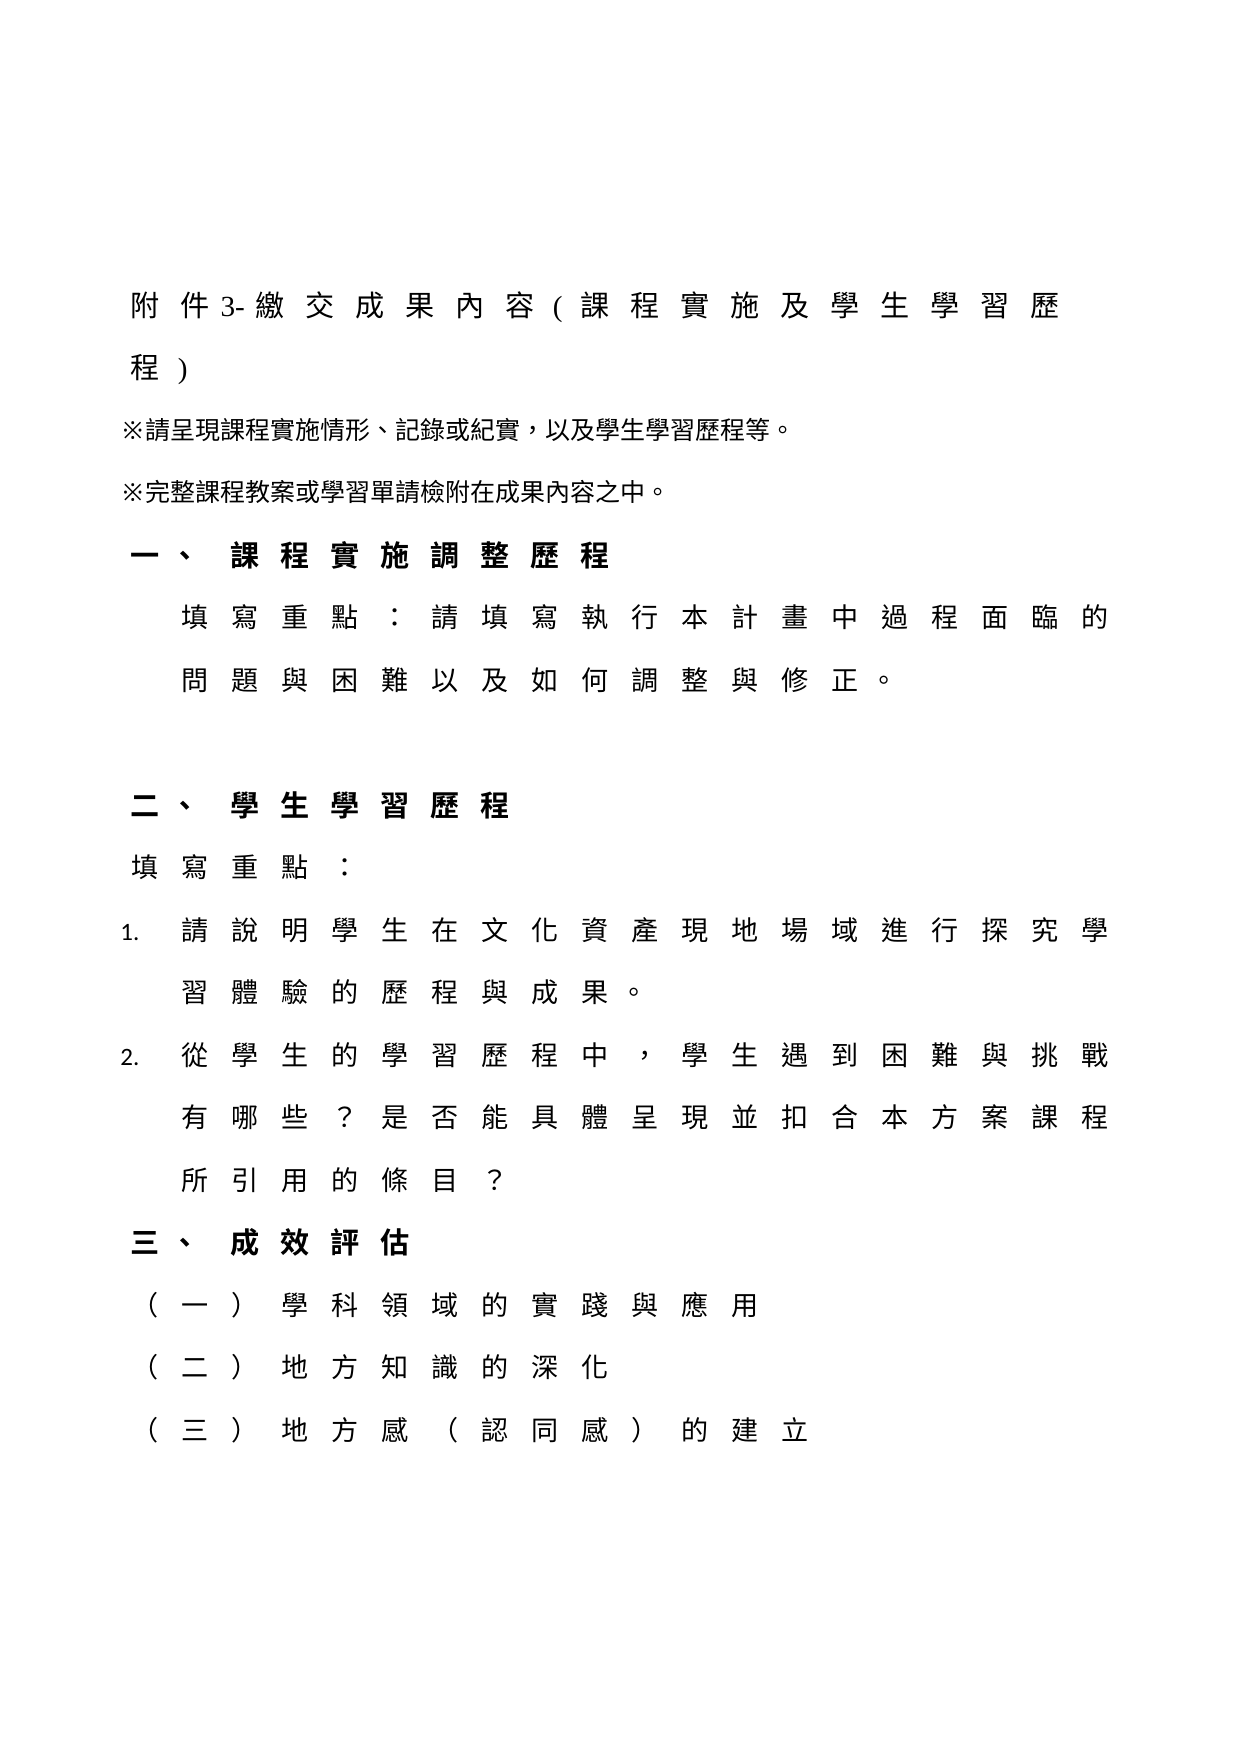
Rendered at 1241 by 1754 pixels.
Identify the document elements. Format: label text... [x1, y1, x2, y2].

text ※完整課程教案或學習單請檢附在成果內容之中。 [120, 449, 1120, 512]
text 填寫重點： [120, 824, 1120, 887]
list 從學生的學習歷程中，學生遇到困難與挑戰有哪些？是否能具體呈現並扣合本方案課程所引用的條目？ [120, 1012, 1120, 1199]
text （二）地方知識的深化 [120, 1324, 1120, 1387]
list 請說明學生在文化資產現地場域進行探究學習體驗的歷程與成果。 [120, 887, 1120, 1012]
text 填寫重點：請填寫執行本計畫中過程面臨的問題與困難以及如何調整與修正。 [157, 574, 1120, 699]
text （三）地方感（認同感）的建立 [120, 1387, 1120, 1449]
text 二、學生學習歷程 [120, 762, 1120, 824]
text 附件3-繳交成果內容(課程實施及學生學習歷程) [120, 262, 1120, 387]
text 三、成效評估 [120, 1199, 1120, 1262]
text 一、課程實施調整歷程 [120, 512, 1120, 574]
text ※請呈現課程實施情形、記錄或紀實，以及學生學習歷程等。 [120, 387, 1120, 449]
text （一）學科領域的實踐與應用 [120, 1262, 1120, 1324]
